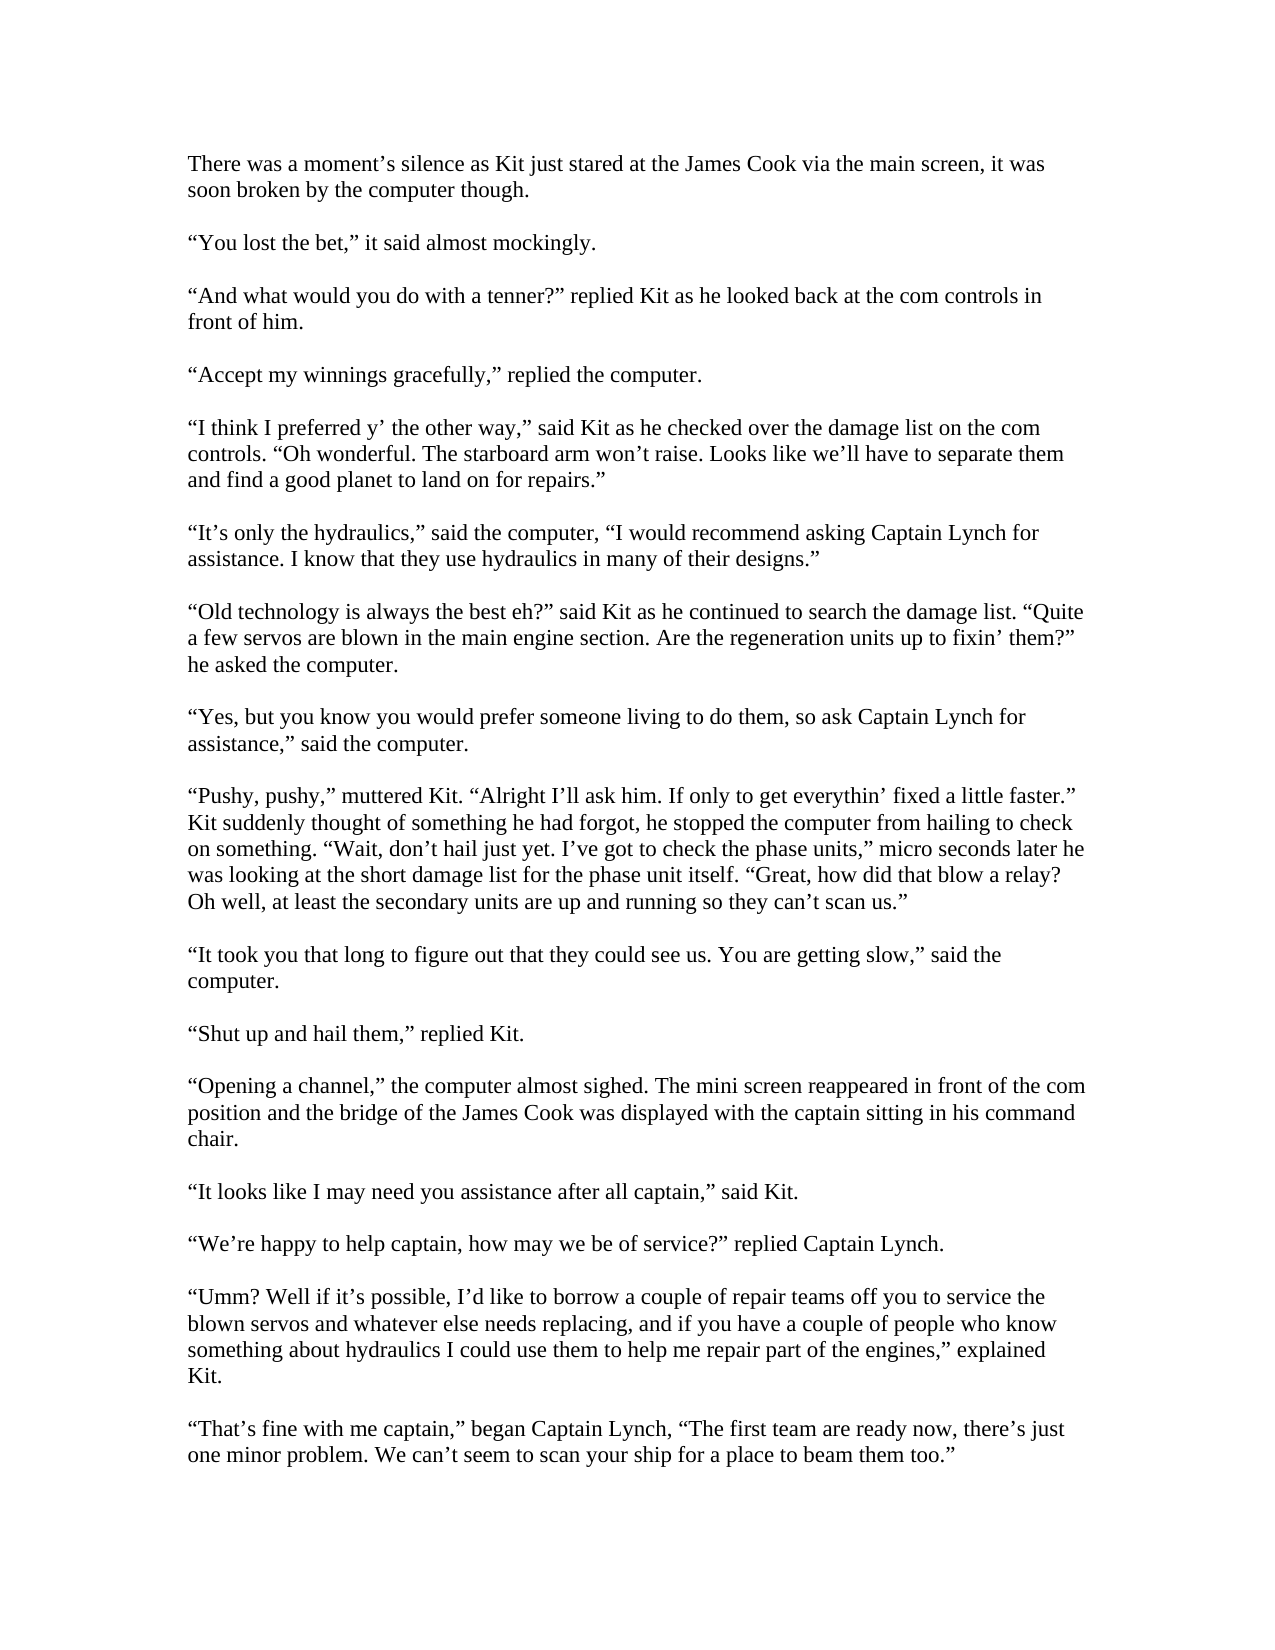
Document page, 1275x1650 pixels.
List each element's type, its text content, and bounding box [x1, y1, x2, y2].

text “Pushy, pushy,” muttered Kit. “Alright I’ll ask him. If only to get everythin’ fixed a little faster.” Kit suddenly thought of something he had forgot, he stopped the computer from hailing to check on something. “Wait, don’t hail just yet. I’ve got to check the phase units,” micro seconds later he was looking at the short damage list for the phase unit itself. “Great, how did that blow a relay? Oh well, at least the secondary units are up and running so they can’t scan us.” [187, 782, 1087, 914]
text “Opening a channel,” the computer almost sighed. The mini screen reappeared in front of the com position and the bridge of the James Cook was displayed with the captain sitting in his command chair. [187, 1072, 1087, 1151]
text “It’s only the hydraulics,” said the computer, “I would recommend asking Captain Lynch for assistance. I know that they use hydraulics in many of their designs.” [187, 519, 1087, 572]
text “Yes, but you know you would prefer someone living to do them, so ask Captain Lynch for assistance,” said the computer. [187, 703, 1087, 756]
text “We’re happy to help captain, how may we be of service?” replied Captain Lynch. [187, 1231, 1087, 1257]
text “It looks like I may need you assistance after all captain,” said Kit. [187, 1178, 1087, 1204]
text “Accept my winnings gracefully,” replied the computer. [187, 361, 1087, 387]
text “You lost the bet,” it said almost mockingly. [187, 229, 1087, 255]
text “It took you that long to figure out that they could see us. You are getting slow,” said the computer. [187, 941, 1087, 993]
text There was a moment’s silence as Kit just stared at the James Cook via the main screen, it was soon broken by the computer though. [187, 150, 1087, 203]
text “Umm? Well if it’s possible, I’d like to borrow a couple of repair teams off you to service the blown servos and whatever else needs replacing, and if you have a couple of people who know something about hydraulics I could use them to help me repair part of the engines,” explained Kit. [187, 1283, 1087, 1389]
text “Old technology is always the best eh?” said Kit as he continued to search the damage list. “Quite a few servos are blown in the main engine section. Are the regeneration units up to fixin’ them?” he asked the computer. [187, 598, 1087, 677]
text “Shut up and hail them,” replied Kit. [187, 1020, 1087, 1046]
text “I think I preferred y’ the other way,” said Kit as he checked over the damage list on the com controls. “Oh wonderful. The starboard arm won’t raise. Looks like we’ll have to separate them and find a good planet to land on for repairs.” [187, 413, 1087, 493]
text “And what would you do with a tenner?” replied Kit as he looked back at the com controls in front of him. [187, 282, 1087, 334]
text “That’s fine with me captain,” began Captain Lynch, “The first team are ready now, there’s just one minor problem. We can’t seem to scan your ship for a place to beam them too.” [187, 1415, 1087, 1468]
